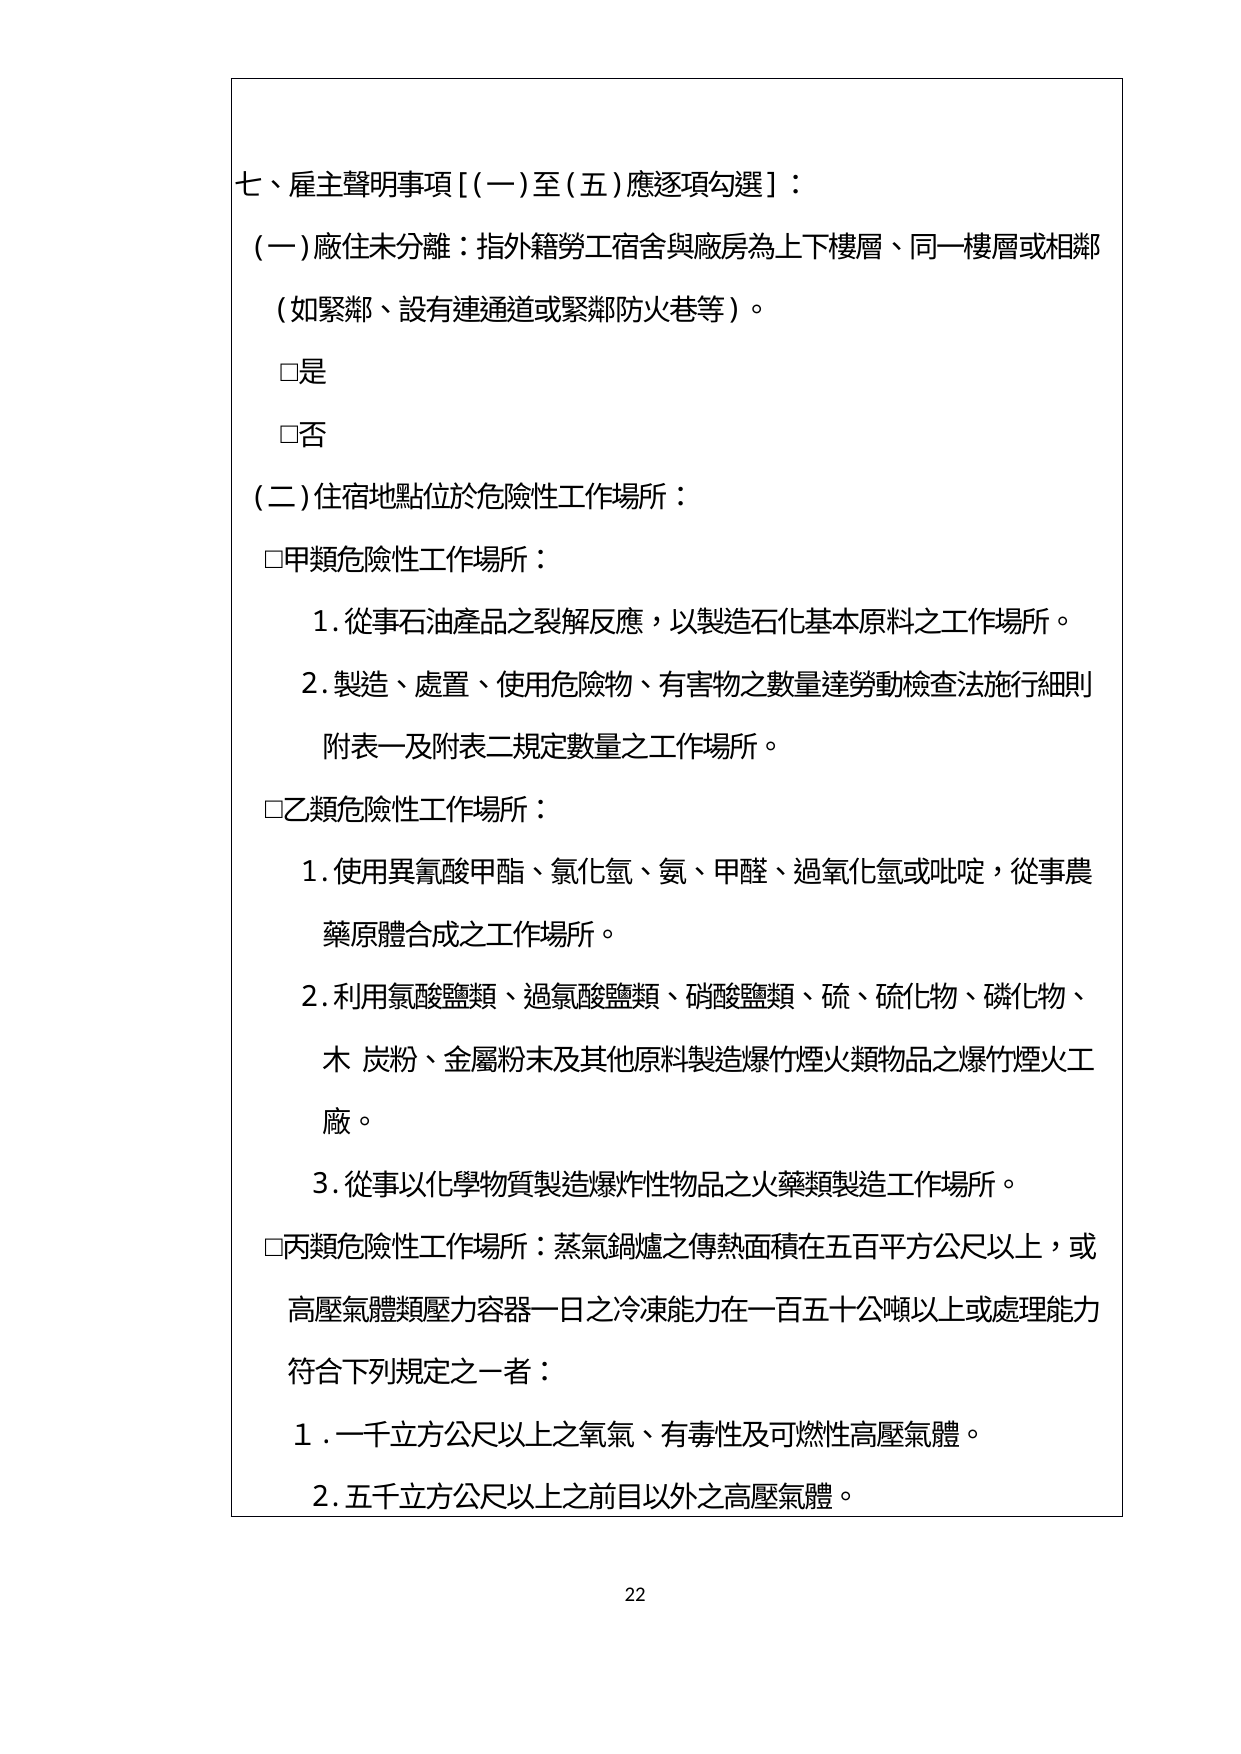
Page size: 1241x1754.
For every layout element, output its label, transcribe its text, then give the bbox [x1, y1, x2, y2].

table_cell 七、雇主聲明事項[(一)至(五)應逐項勾選]： (一)廠住未分離：指外籍勞工宿舍與廠房為上下樓層、同一樓層或相鄰(如緊鄰、設有連通道或緊鄰防火巷等)。 □是 □否 (二)住宿地點位於危險性工作場所： □甲類危險性工作場所： 1.從事石油產品之裂解反應，以製造石化基本原料之工作場所。 2.製造、處置、使用危險物、有害物之數量達勞動檢查法施行細則附表一及附表二規定數量之工作場所。 □乙類危險性工作場所： 1.使用異氰酸甲酯、氯化氫、氨、甲醛、過氧化氫或吡啶，從事農藥原體合成之工作場所。 2.利用氯酸鹽類、過氯酸鹽類、硝酸鹽類、硫、硫化物、磷化物、木 炭粉、金屬粉末及其他原料製造爆竹煙火類物品之爆竹煙火工廠。 3.從事以化學物質製造爆炸性物品之火藥類製造工作場所。 □丙類危險性工作場所：蒸氣鍋爐之傳熱面積在五百平方公尺以上，或高壓氣體類壓力容器一日之冷凍能力在一百五十公噸以上或處理能力符合下列規定之ㄧ者： １.一千立方公尺以上之氧氣、有毒性及可燃性高壓氣體。 2.五千立方公尺以上之前目以外之高壓氣體。 [232, 79, 1122, 1516]
